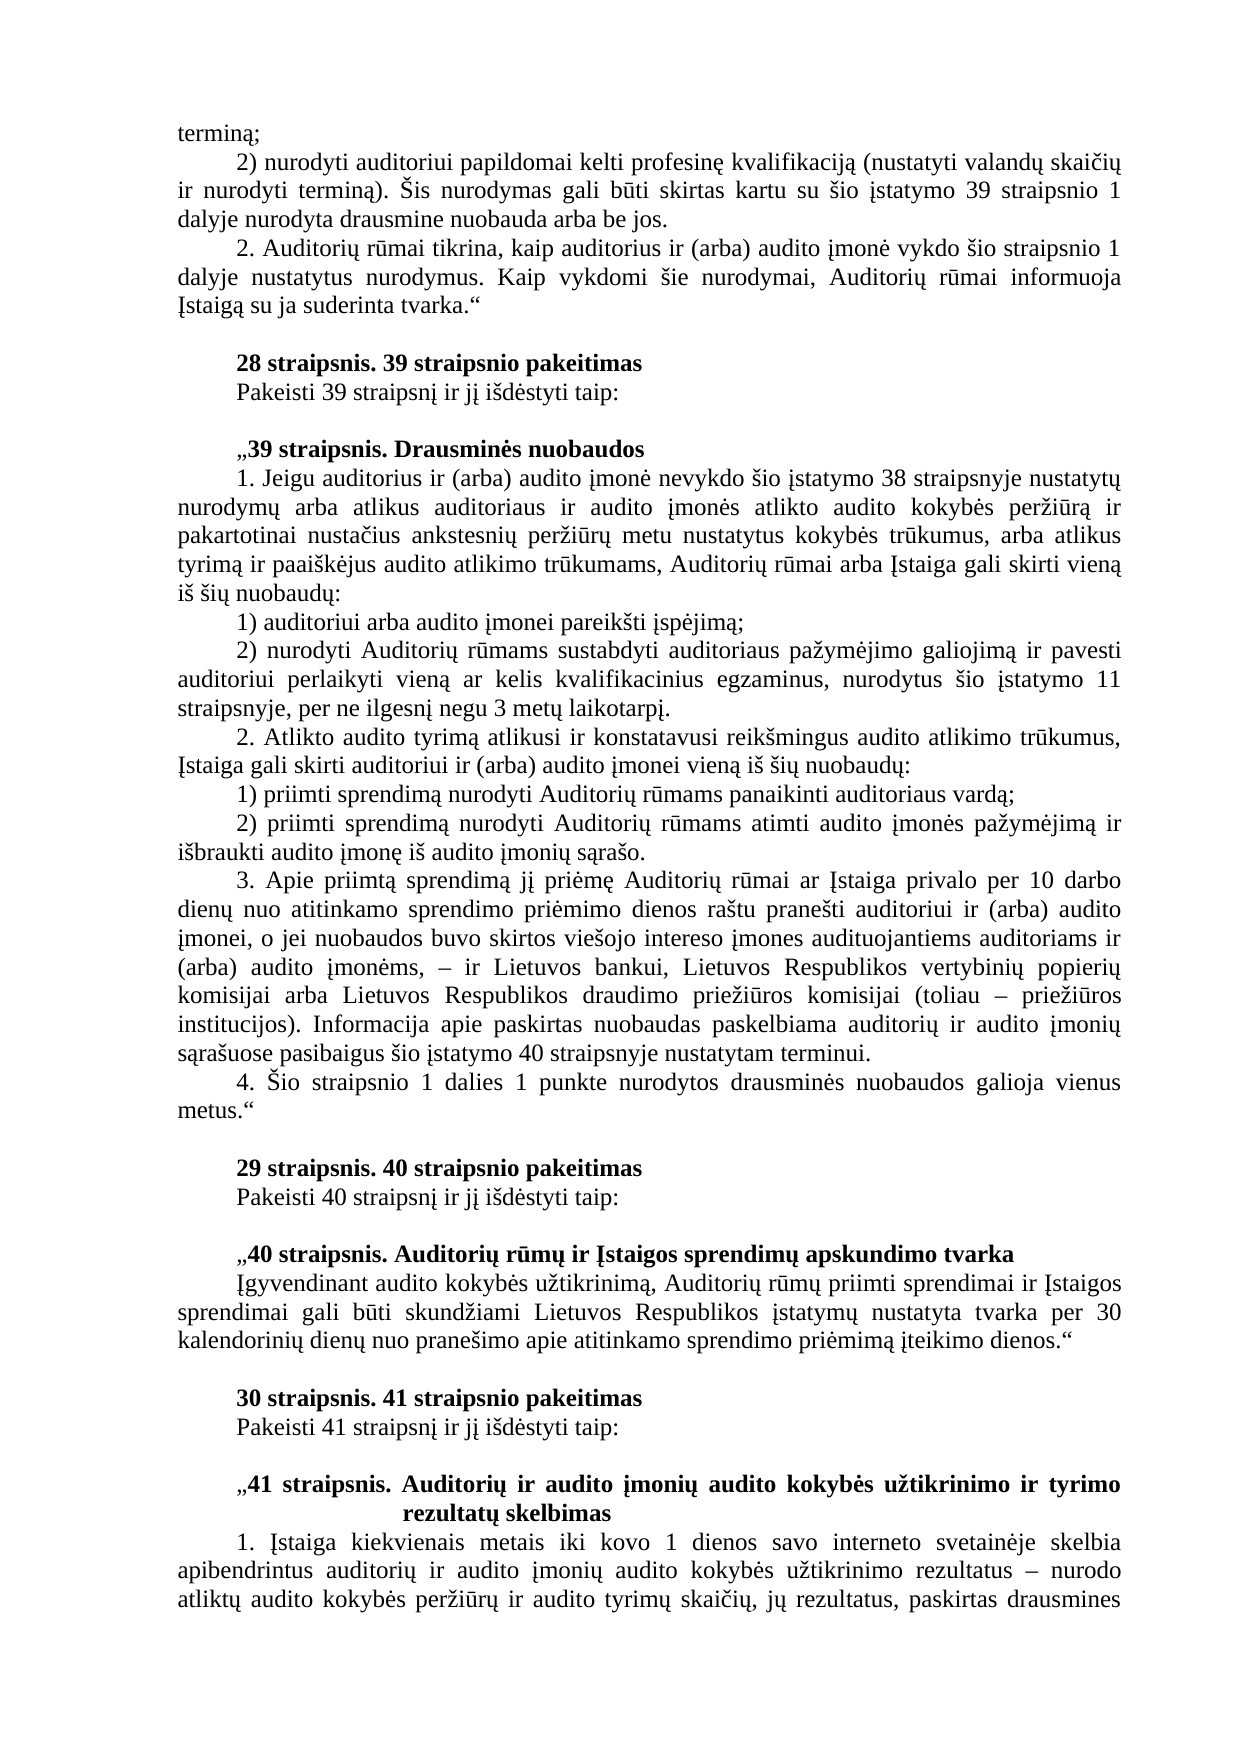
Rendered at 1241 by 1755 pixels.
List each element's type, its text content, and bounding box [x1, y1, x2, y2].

text Pakeisti 40 straipsnį ir jį išdėstyti taip: [177, 1182, 1122, 1211]
text 1. Įstaiga kiekvienais metais iki kovo 1 dienos savo interneto svetainėje skelbia apibendrintus auditorių ir audito įmonių audito kokybės užtikrinimo rezultatus – nurodo atliktų audito kokybės peržiūrų ir audito tyrimų skaičių, jų rezultatus, paskirtas drausmines [177, 1527, 1122, 1613]
text Įgyvendinant audito kokybės užtikrinimą, Auditorių rūmų priimti sprendimai ir Įstaigos sprendimai gali būti skundžiami Lietuvos Respublikos įstatymų nustatyta tvarka per 30 kalendorinių dienų nuo pranešimo apie atitinkamo sprendimo priėmimą įteikimo dienos.“ [177, 1268, 1122, 1354]
text 1) auditoriui arba audito įmonei pareikšti įspėjimą; [177, 607, 1122, 636]
text 1. Jeigu auditorius ir (arba) audito įmonė nevykdo šio įstatymo 38 straipsnyje nustatytų nurodymų arba atlikus auditoriaus ir audito įmonės atlikto audito kokybės peržiūrą ir pakartotinai nustačius ankstesnių peržiūrų metu nustatytus kokybės trūkumus, arba atlikus tyrimą ir paaiškėjus audito atlikimo trūkumams, Auditorių rūmai arba Įstaiga gali skirti vieną iš šių nuobaudų: [177, 463, 1122, 607]
text 4. Šio straipsnio 1 dalies 1 punkte nurodytos drausminės nuobaudos galioja vienus metus.“ [177, 1067, 1122, 1124]
text Pakeisti 39 straipsnį ir jį išdėstyti taip: [177, 377, 1122, 406]
text Pakeisti 41 straipsnį ir jį išdėstyti taip: [177, 1412, 1122, 1441]
text „39 straipsnis. Drausminės nuobaudos [177, 434, 1122, 463]
text 3. Apie priimtą sprendimą jį priėmę Auditorių rūmai ar Įstaiga privalo per 10 darbo dienų nuo atitinkamo sprendimo priėmimo dienos raštu pranešti auditoriui ir (arba) audito įmonei, o jei nuobaudos buvo skirtos viešojo intereso įmones audituojantiems auditoriams ir (arba) audito įmonėms, – ir Lietuvos bankui, Lietuvos Respublikos vertybinių popierių komisijai arba Lietuvos Respublikos draudimo priežiūros komisijai (toliau – priežiūros institucijos). Informacija apie paskirtas nuobaudas paskelbiama auditorių ir audito įmonių sąrašuose pasibaigus šio įstatymo 40 straipsnyje nustatytam terminui. [177, 866, 1122, 1067]
text 2) priimti sprendimą nurodyti Auditorių rūmams atimti audito įmonės pažymėjimą ir išbraukti audito įmonę iš audito įmonių sąrašo. [177, 808, 1122, 866]
text „40 straipsnis. Auditorių rūmų ir Įstaigos sprendimų apskundimo tvarka [177, 1239, 1122, 1268]
text 29 straipsnis. 40 straipsnio pakeitimas [177, 1153, 1122, 1182]
text 28 straipsnis. 39 straipsnio pakeitimas [177, 348, 1122, 377]
text 1) priimti sprendimą nurodyti Auditorių rūmams panaikinti auditoriaus vardą; [177, 779, 1122, 808]
text 30 straipsnis. 41 straipsnio pakeitimas [177, 1383, 1122, 1412]
text terminą; [177, 118, 1122, 147]
text 2. Atlikto audito tyrimą atlikusi ir konstatavusi reikšmingus audito atlikimo trūkumus, Įstaiga gali skirti auditoriui ir (arba) audito įmonei vieną iš šių nuobaudų: [177, 722, 1122, 779]
text 2) nurodyti Auditorių rūmams sustabdyti auditoriaus pažymėjimo galiojimą ir pavesti auditoriui perlaikyti vieną ar kelis kvalifikacinius egzaminus, nurodytus šio įstatymo 11 straipsnyje, per ne ilgesnį negu 3 metų laikotarpį. [177, 636, 1122, 722]
text 2) nurodyti auditoriui papildomai kelti profesinę kvalifikaciją (nustatyti valandų skaičių ir nurodyti terminą). Šis nurodymas gali būti skirtas kartu su šio įstatymo 39 straipsnio 1 dalyje nurodyta drausmine nuobauda arba be jos. [177, 147, 1122, 233]
text „41 straipsnis. Auditorių ir audito įmonių audito kokybės užtikrinimo ir tyrimo rezultatų skelbimas [236, 1469, 1122, 1527]
text 2. Auditorių rūmai tikrina, kaip auditorius ir (arba) audito įmonė vykdo šio straipsnio 1 dalyje nustatytus nurodymus. Kaip vykdomi šie nurodymai, Auditorių rūmai informuoja Įstaigą su ja suderinta tvarka.“ [177, 233, 1122, 319]
